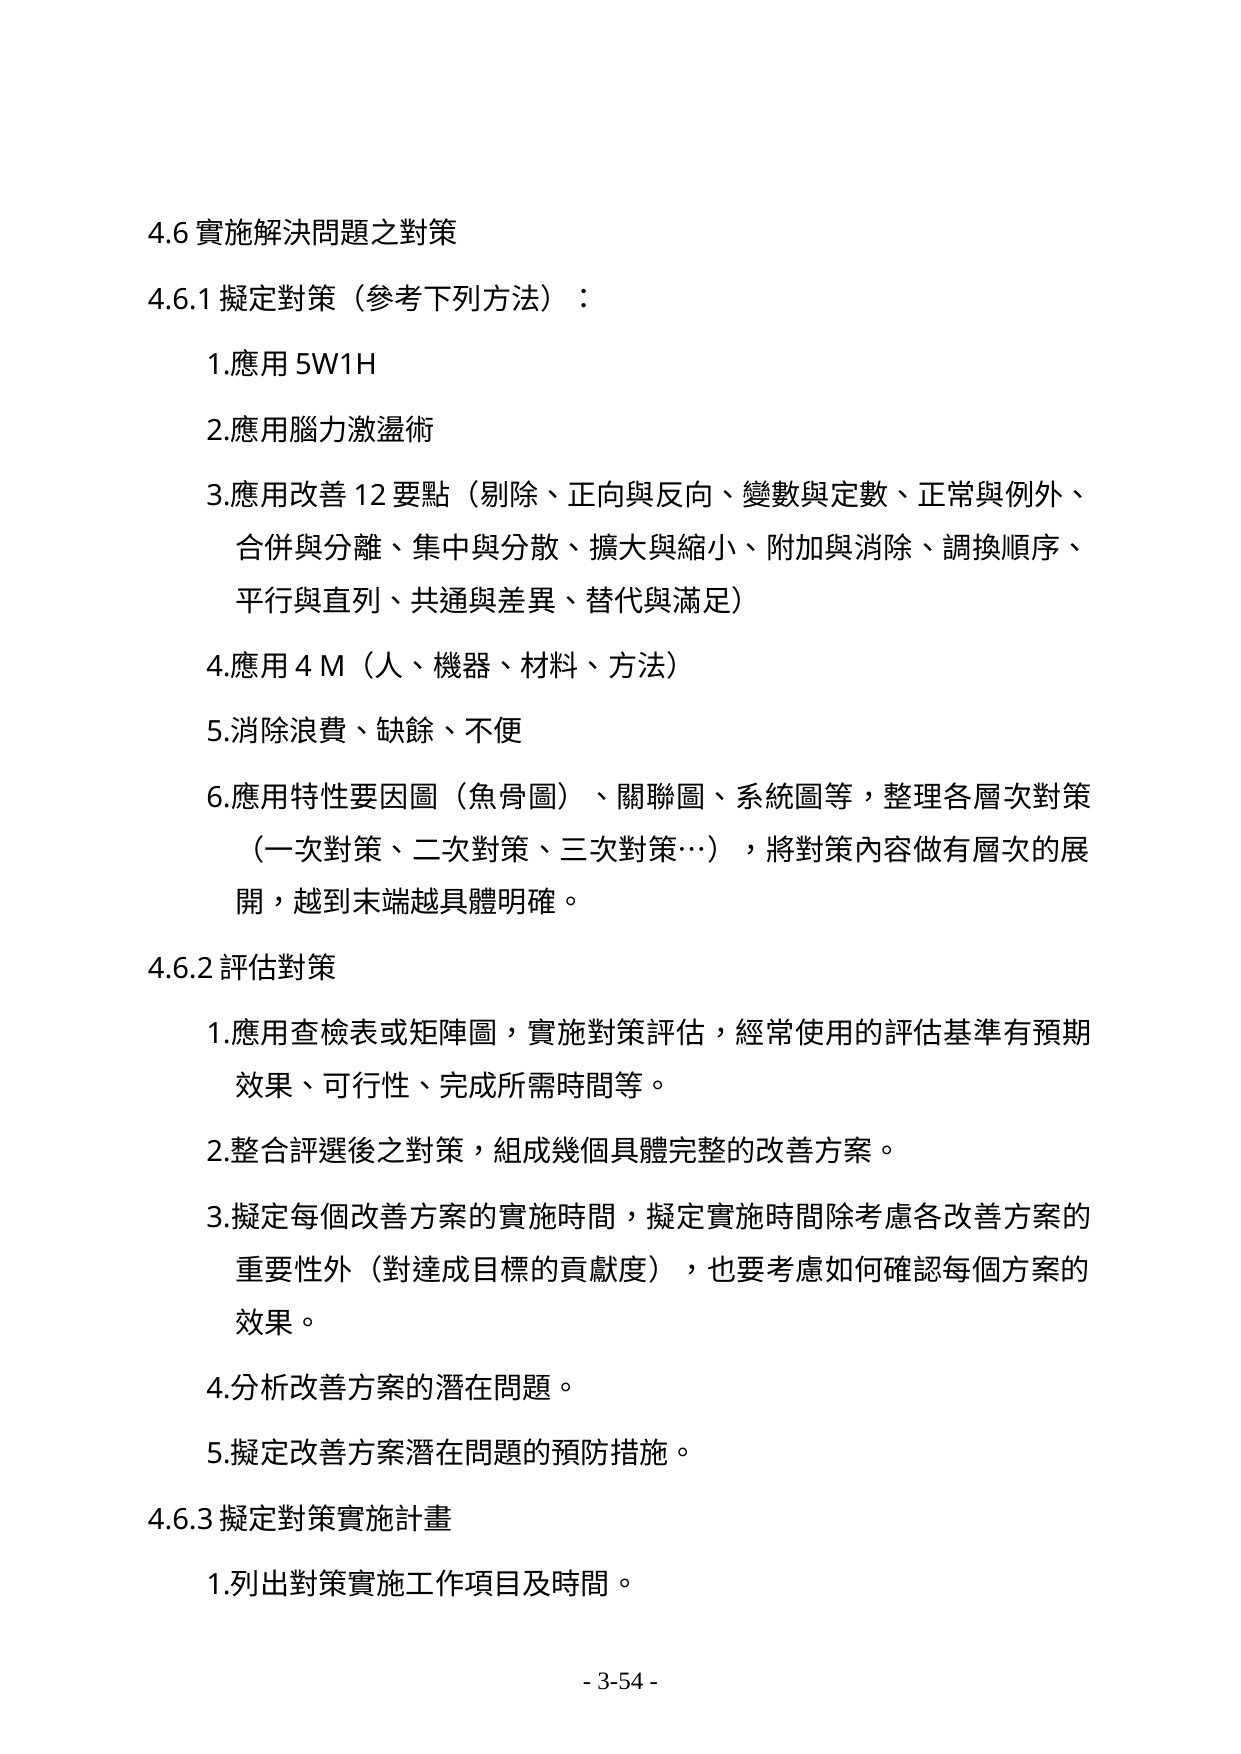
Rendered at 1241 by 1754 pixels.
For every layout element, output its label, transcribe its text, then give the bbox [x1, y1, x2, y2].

text 2.應用腦力激盪術 [206, 406, 1092, 448]
text 4.應用4 M（人、機器、材料、方法） [206, 642, 1092, 685]
text 2.整合評選後之對策，組成幾個具體完整的改善方案。 [206, 1128, 1092, 1170]
text 1.列出對策實施工作項目及時間。 [206, 1561, 1092, 1603]
subtitle 4.6實施解決問題之對策 [148, 210, 1092, 252]
subtitle 4.6.1擬定對策（參考下列方法）： [148, 275, 1092, 318]
text 1.應用5W1H [206, 341, 1092, 383]
text 3.擬定每個改善方案的實施時間，擬定實施時間除考慮各改善方案的重要性外（對達成目標的貢獻度），也要考慮如何確認每個方案的效果。 [206, 1193, 1092, 1341]
text 4.分析改善方案的潛在問題。 [206, 1364, 1092, 1407]
subtitle 4.6.2評估對策 [148, 944, 1092, 987]
text 1.應用查檢表或矩陣圖，實施對策評估，經常使用的評估基準有預期效果、可行性、完成所需時間等。 [206, 1010, 1092, 1105]
subtitle 4.6.3擬定對策實施計畫 [148, 1495, 1092, 1538]
text 5.消除浪費、缺餘、不便 [206, 708, 1092, 750]
text 5.擬定改善方案潛在問題的預防措施。 [206, 1430, 1092, 1472]
text 6.應用特性要因圖（魚骨圖）、關聯圖、系統圖等，整理各層次對策（一次對策、二次對策、三次對策…），將對策內容做有層次的展開，越到末端越具體明確。 [206, 773, 1092, 921]
text 3.應用改善12要點（剔除、正向與反向、變數與定數、正常與例外、合併與分離、集中與分散、擴大與縮小、附加與消除、調換順序、平行與直列、共通與差異、替代與滿足） [206, 471, 1092, 619]
